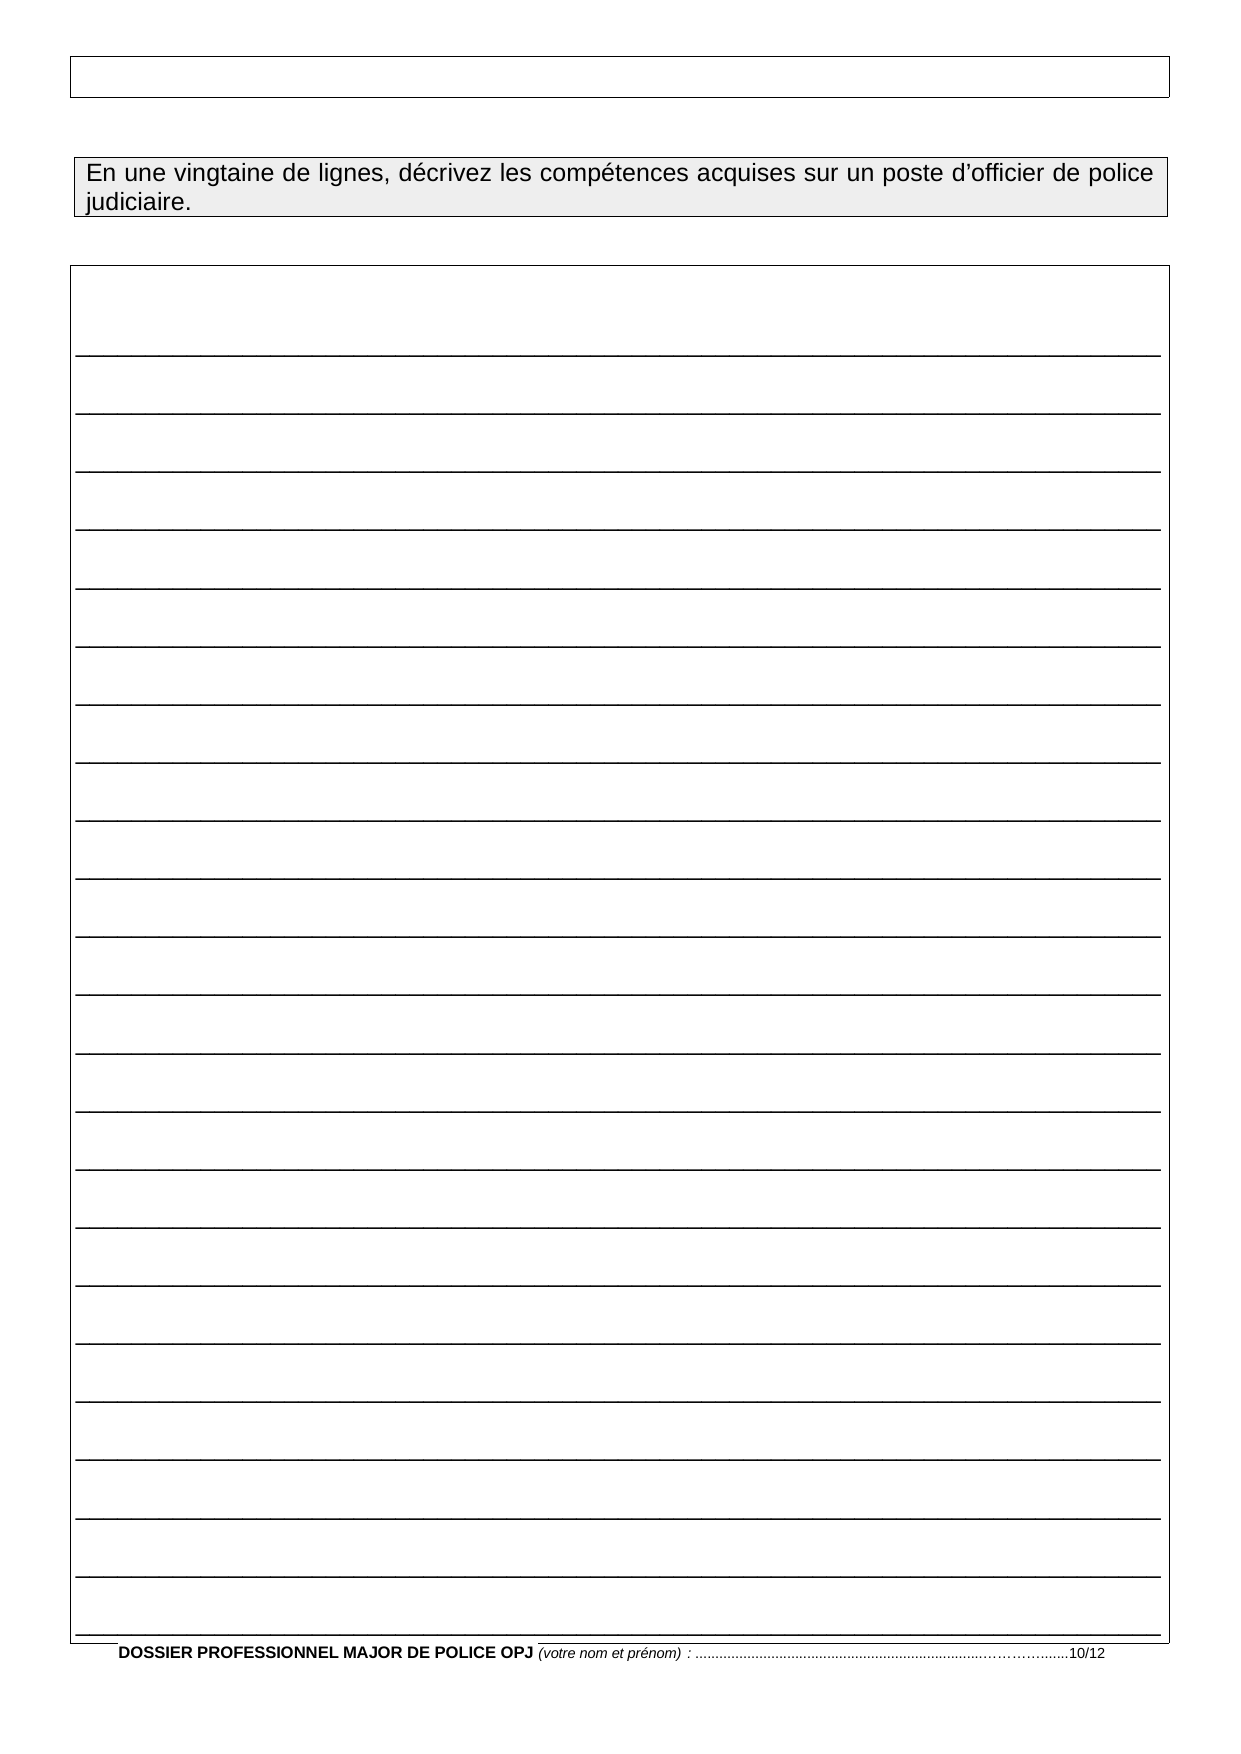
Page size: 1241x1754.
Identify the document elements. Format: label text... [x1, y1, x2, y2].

table_header En une vingtaine de lignes, décrivez les compétences acquises sur un poste d’officier de police judiciaire. [75, 158, 1167, 216]
table_header [71, 57, 1169, 97]
table_header [71, 266, 1169, 1642]
